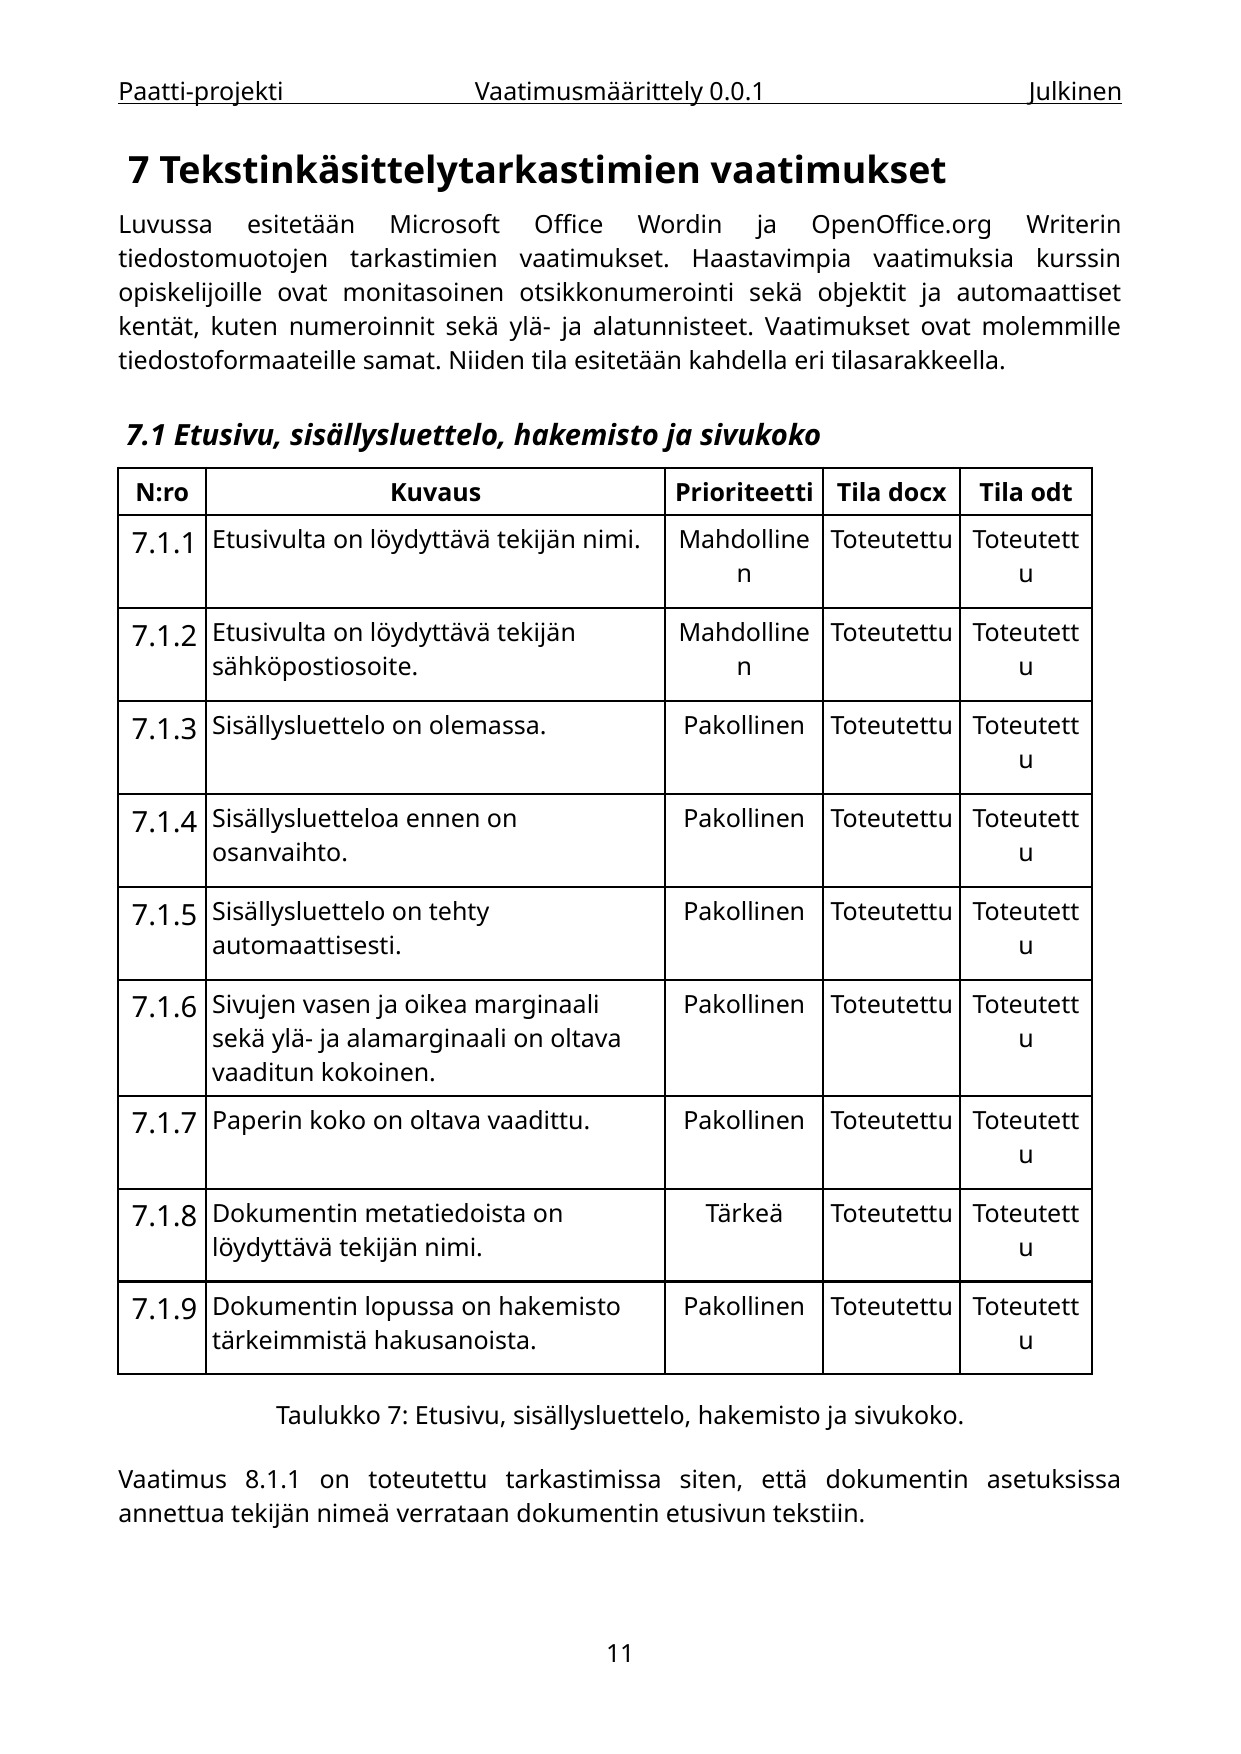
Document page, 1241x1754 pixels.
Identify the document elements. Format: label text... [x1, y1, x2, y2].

table_cell Sisällysluettelo on olemassa. [207, 702, 664, 793]
table_cell [119, 609, 205, 700]
table_cell Toteutettu [824, 981, 959, 1094]
table_header Kuvaus [207, 469, 664, 514]
table_cell Toteutettu [961, 981, 1091, 1094]
table_cell Pakollinen [666, 888, 822, 979]
table_cell Dokumentin lopussa on hakemisto tärkeimmistä hakusanoista. [207, 1283, 664, 1373]
table_cell Sivujen vasen ja oikea marginaali sekä ylä- ja alamarginaali on oltava vaaditun kokoinen. [207, 981, 664, 1094]
table_cell [119, 888, 205, 979]
table_cell [119, 795, 205, 886]
table_cell Pakollinen [666, 1097, 822, 1187]
table_cell Toteutettu [824, 1283, 959, 1373]
table_cell Pakollinen [666, 702, 822, 793]
table_cell Etusivulta on löydyttävä tekijän nimi. [207, 516, 664, 607]
table_cell Tärkeä [666, 1190, 822, 1280]
table_header N:ro [119, 469, 205, 514]
table_cell Toteutettu [824, 795, 959, 886]
table_cell Pakollinen [666, 981, 822, 1094]
table_cell [119, 981, 205, 1094]
table_cell Toteutettu [824, 1190, 959, 1280]
table_cell Toteutettu [961, 1283, 1091, 1373]
table_header Prioriteetti [666, 469, 822, 514]
subtitle Etusivu, sisällysluettelo, hakemisto ja sivukoko [118, 414, 1122, 454]
table_cell Toteutettu [824, 1097, 959, 1187]
table_cell Toteutettu [824, 516, 959, 607]
table_cell Toteutettu [961, 888, 1091, 979]
table_cell Pakollinen [666, 795, 822, 886]
table_header Tila docx [824, 469, 959, 514]
table_cell [119, 1283, 205, 1373]
table_cell [119, 1097, 205, 1187]
table_cell Mahdollinen [666, 516, 822, 607]
text Taulukko 7: Etusivu, sisällysluettelo, hakemisto ja sivukoko. [118, 1398, 1122, 1432]
table_cell Etusivulta on löydyttävä tekijän sähköpostiosoite. [207, 609, 664, 700]
table_cell Toteutettu [824, 609, 959, 700]
table_cell Sisällysluettelo on tehty automaattisesti. [207, 888, 664, 979]
table_cell Toteutettu [961, 516, 1091, 607]
table_cell Toteutettu [961, 1190, 1091, 1280]
table_cell Toteutettu [961, 702, 1091, 793]
table_cell Mahdollinen [666, 609, 822, 700]
table_header Tila odt [961, 469, 1091, 514]
table_cell Toteutettu [961, 609, 1091, 700]
table_cell [119, 516, 205, 607]
table_cell Toteutettu [824, 888, 959, 979]
table_cell Toteutettu [961, 795, 1091, 886]
table_cell Pakollinen [666, 1283, 822, 1373]
subtitle Tekstinkäsittelytarkastimien vaatimukset [118, 143, 1122, 194]
table_cell Toteutettu [824, 702, 959, 793]
text Vaatimus 8.1.1 on toteutettu tarkastimissa siten, että dokumentin asetuksissa annettua tekijän nimeä verrataan dokumentin etusivun tekstiin. [118, 1462, 1122, 1530]
table_cell Dokumentin metatiedoista on löydyttävä tekijän nimi. [207, 1190, 664, 1280]
text Luvussa esitetään Microsoft Office Wordin ja OpenOffice.org Writerin tiedostomuotojen tarkastimien vaatimukset. Haastavimpia vaatimuksia kurssin opiskelijoille ovat monitasoinen otsikkonumerointi sekä objektit ja automaattiset kentät, kuten numeroinnit sekä ylä- ja alatunnisteet. Vaatimukset ovat molemmille tiedostoformaateille samat. Niiden tila esitetään kahdella eri tilasarakkeella. [118, 207, 1122, 377]
table_cell Toteutettu [961, 1097, 1091, 1187]
table_cell [119, 702, 205, 793]
table_cell [119, 1190, 205, 1280]
table_cell Paperin koko on oltava vaadittu. [207, 1097, 664, 1187]
table_cell Sisällysluetteloa ennen on osanvaihto. [207, 795, 664, 886]
